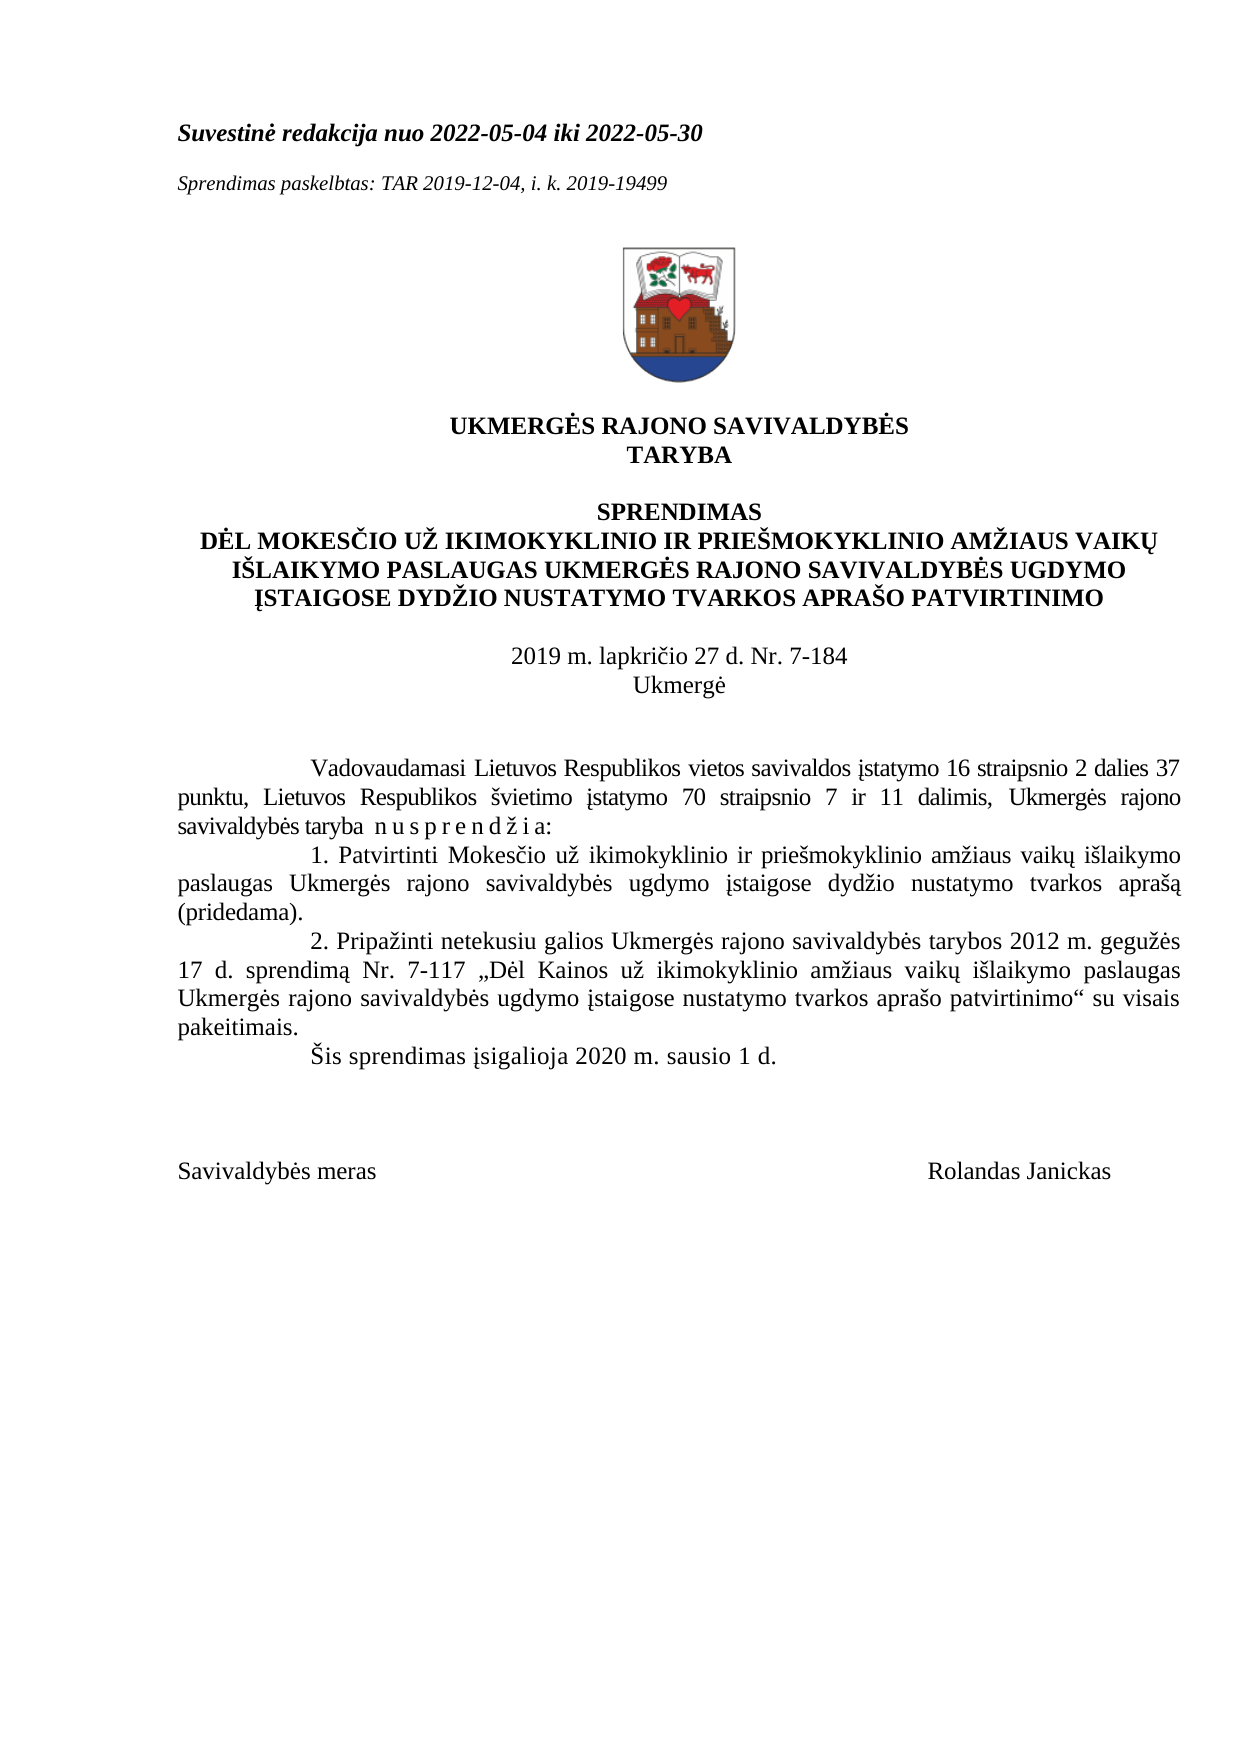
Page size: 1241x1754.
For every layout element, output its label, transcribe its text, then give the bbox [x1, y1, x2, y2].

text 2019 m. lapkričio 27 d. Nr. 7-184 [177, 641, 1181, 670]
text Šis sprendimas įsigalioja 2020 m. sausio 1 d. [177, 1041, 1181, 1070]
text DĖL MOKESČIO UŽ IKIMOKYKLINIO IR PRIEŠMOKYKLINIO AMŽIAUS VAIKŲ IŠLAIKYMO PASLAUGAS UKMERGĖS RAJONO SAVIVALDYBĖS UGDYMO ĮSTAIGOSE DYDŽIO NUSTATYMO TVARKOS APRAŠO PATVIRTINIMO [177, 526, 1181, 612]
text Ukmergė [177, 670, 1181, 698]
text 2. Pripažinti netekusiu galios Ukmergės rajono savivaldybės tarybos 2012 m. gegužės 17 d. sprendimą Nr. 7-117 „Dėl Kainos už ikimokyklinio amžiaus vaikų išlaikymo paslaugas Ukmergės rajono savivaldybės ugdymo įstaigose nustatymo tvarkos aprašo patvirtinimo“ su visais pakeitimais. [177, 926, 1181, 1041]
text SPRENDIMAS [177, 497, 1181, 526]
text 1. Patvirtinti Mokesčio už ikimokyklinio ir priešmokyklinio amžiaus vaikų išlaikymo paslaugas Ukmergės rajono savivaldybės ugdymo įstaigose dydžio nustatymo tvarkos aprašą (pridedama). [177, 840, 1181, 926]
text Sprendimas paskelbtas: TAR 2019-12-04, i. k. 2019-19499 [177, 171, 1181, 195]
text Suvestinė redakcija nuo 2022-05-04 iki 2022-05-30 [177, 118, 1181, 147]
text Savivaldybės meras Rolandas Janickas [177, 1156, 1181, 1185]
text UKMERGĖS RAJONO SAVIVALDYBĖS [177, 411, 1181, 440]
text Vadovaudamasi Lietuvos Respublikos vietos savivaldos įstatymo 16 straipsnio 2 dalies 37 punktu, Lietuvos Respublikos švietimo įstatymo 70 straipsnio 7 ir 11 dalimis, Ukmergės rajono savivaldybės taryba n u s p r e n d ž i a: [177, 753, 1181, 840]
text TARYBA [177, 440, 1181, 468]
